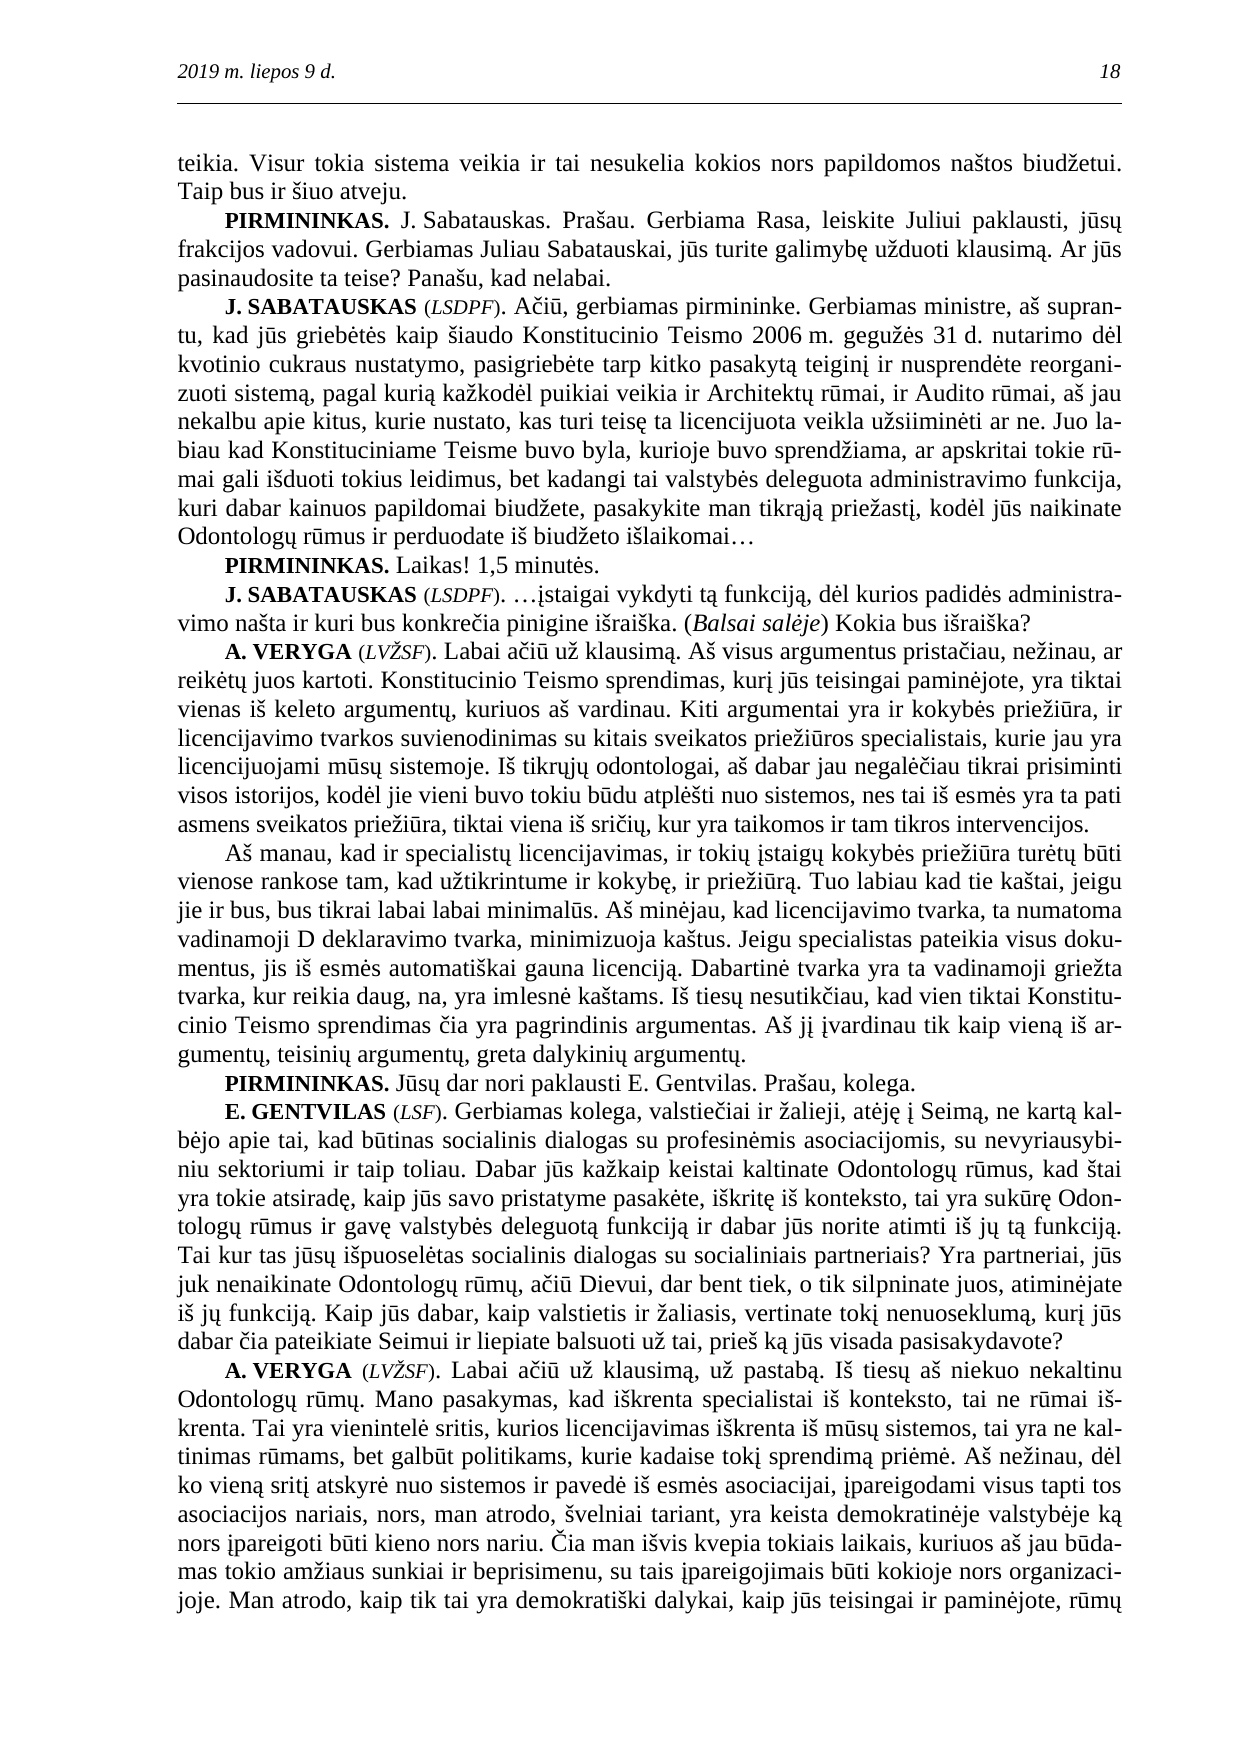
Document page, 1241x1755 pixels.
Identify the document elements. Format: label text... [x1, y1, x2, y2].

text Aš ma­nau, kad ir spe­cia­lis­tų li­cen­ci­ja­vi­mas, ir to­kių įstai­gų ko­ky­bės prie­žiū­ra tu­rė­tų bū­ti vie­no­se ran­ko­se tam, kad už­tik­rin­tu­me ir ko­ky­bę, ir prie­žiū­rą. Tuo la­biau kad tie kaš­tai, jei­gu jie ir bus, bus tik­rai la­bai la­bai mi­ni­ma­lūs. Aš mi­nė­jau, kad li­cen­ci­ja­vi­mo tvar­ka, ta nu­ma­to­ma va­di­na­mo­ji D de­kla­ra­vi­mo tvar­ka, mi­ni­mi­zuo­ja kaš­tus. Jei­gu spe­cia­lis­tas pa­tei­kia vi­sus do­ku­men­tus, jis iš es­mės au­to­ma­tiš­kai gau­na li­cen­ci­ją. Da­bar­ti­nė tvar­ka yra ta va­di­na­mo­ji griež­ta tvar­ka, kur rei­kia daug, na, yra im­les­nė kaš­tams. Iš tie­sų ne­su­tik­čiau, kad vien tik­tai Kon­sti­tu­ci­nio Teis­mo spren­di­mas čia yra pa­grin­di­nis ar­gu­men­tas. Aš jį įvar­di­nau tik kaip vie­ną iš ar­gu­men­tų, tei­si­nių ar­gu­men­tų, gre­ta da­ly­ki­nių ar­gu­men­tų. [177, 838, 1122, 1068]
text PIRMININKAS. J. Sa­ba­taus­kas. Pra­šau. Ger­bia­ma Ra­sa, leis­ki­te Ju­liui pa­klaus­ti, jū­sų frak­ci­jos va­do­vui. Ger­bia­mas Ju­liau Sa­ba­taus­kai, jūs tu­ri­te ga­li­my­bę už­duo­ti klau­si­mą. Ar jūs pa­si­nau­do­si­te ta tei­se? Pa­na­šu, kad ne­la­bai. [177, 205, 1122, 291]
text tei­kia. Vi­sur to­kia sis­te­ma vei­kia ir tai ne­su­ke­lia ko­kios nors pa­pil­do­mos naš­tos biu­dže­tui. Taip bus ir šiuo at­ve­ju. [177, 148, 1122, 205]
text A. VERYGA (LVŽSF). La­bai ačiū už klau­si­mą, už pa­sta­bą. Iš tie­sų aš nie­kuo ne­kal­ti­nu Odon­to­lo­gų rū­mų. Ma­no pa­sa­ky­mas, kad iš­kren­ta spe­cia­lis­tai iš kon­teks­to, tai ne rū­mai iš­kren­ta. Tai yra vie­nin­te­lė sri­tis, ku­rios li­cen­ci­ja­vi­mas iš­kren­ta iš mū­sų sis­te­mos, tai yra ne kal­ti­ni­mas rū­mams, bet gal­būt po­li­ti­kams, ku­rie ka­dai­se to­kį spren­di­mą pri­ėmė. Aš ne­ži­nau, dėl ko vie­ną sri­tį at­sky­rė nuo sis­te­mos ir pa­ve­dė iš es­mės aso­cia­ci­jai, įpa­rei­go­da­mi vi­sus tap­ti tos aso­cia­ci­jos na­riais, nors, man at­ro­do, švel­niai ta­riant, yra keis­ta de­mo­kra­tinėje vals­ty­bė­je ką nors įpa­rei­go­ti bū­ti kie­no nors na­riu. Čia man iš­vis kve­pia to­kiais lai­kais, ku­riuos aš jau bū­da­mas to­kio am­žiaus sun­kiai ir be­pri­si­me­nu, su tais įpa­rei­go­ji­mais bū­ti ko­kio­je nors or­ga­ni­za­ci­jo­je. Man at­ro­do, kaip tik tai yra de­mo­kra­tiški da­ly­kai, kaip jūs tei­sin­gai ir pa­mi­nė­jo­te, rū­mų [177, 1355, 1122, 1614]
text E. GENTVILAS (LSF). Ger­bia­mas ko­le­ga, vals­tie­čiai ir ža­lie­ji, at­ėję į Sei­mą, ne kar­tą kal­bė­jo apie tai, kad bū­ti­nas so­cia­li­nis dia­lo­gas su pro­fe­si­nė­mis aso­cia­ci­jo­mis, su ne­vy­riau­sy­bi­niu sek­to­riu­mi ir taip to­liau. Da­bar jūs kaž­kaip keis­tai kal­ti­na­te Odon­to­lo­gų rū­mus, kad štai yra to­kie at­si­ra­dę, kaip jūs sa­vo pri­sta­ty­me pa­sa­kė­te, iš­kri­tę iš kon­teks­to, tai yra su­kū­rę Odon­to­lo­gų rū­mus ir ga­vę vals­ty­bės de­le­guo­tą funk­ci­ją ir da­bar jūs no­ri­te at­im­ti iš jų tą funk­ci­ją. Tai kur tas jū­sų iš­puo­se­lė­tas so­cia­li­nis dia­lo­gas su so­cia­li­niais part­ne­riais? Yra part­ne­riai, jūs juk ne­nai­ki­na­te Odon­to­lo­gų rū­mų, ačiū Die­vui, dar bent tiek, o tik sil­pni­na­te juos, at­imi­nė­ja­te iš jų funk­ci­ją. Kaip jūs da­bar, kaip vals­tie­tis ir ža­lia­sis, ver­ti­na­te to­kį ne­nuo­sek­lu­mą, ku­rį jūs da­bar čia pa­tei­ki­a­te Sei­mui ir lie­pia­te bal­suo­ti už tai, prieš ką jūs vi­sa­da pa­si­sa­ky­da­vo­te? [177, 1096, 1122, 1355]
text PIRMININKAS. Lai­kas! 1,5 mi­nu­tės. [177, 550, 1122, 579]
text J. SABATAUSKAS (LSDPF). …įstai­gai vyk­dy­ti tą funk­ci­ją, dėl ku­rios pa­di­dės ad­mi­nist­ra­vi­mo naš­ta ir ku­ri bus kon­kre­čia pi­ni­gi­ne iš­raiš­ka. (Bal­sai sa­lė­je) Ko­kia bus iš­raiš­ka? [177, 579, 1122, 636]
text A. VERYGA (LVŽSF). La­bai ačiū už klau­si­mą. Aš vi­sus ar­gu­men­tus pri­sta­čiau, ne­ži­nau, ar rei­kė­tų juos kar­to­ti. Kon­sti­tu­ci­nio Teis­mo spren­di­mas, ku­rį jūs tei­sin­gai pa­mi­nė­jo­te, yra tik­tai vie­nas iš ke­le­to ar­gu­men­tų, ku­riuos aš var­di­nau. Ki­ti ar­gu­men­tai yra ir ko­ky­bės prie­žiū­ra, ir li­cen­ci­ja­vi­mo tvar­kos su­vie­no­di­ni­mas su ki­tais svei­ka­tos prie­žiū­ros spe­cia­lis­tais, ku­rie jau yra li­cen­ci­juo­ja­mi mū­sų sis­te­mo­je. Iš tik­rų­jų odon­to­lo­gai, aš da­bar jau ne­ga­lė­čiau tik­rai pri­si­min­ti vi­sos is­to­ri­jos, ko­dėl jie vie­ni bu­vo to­kiu bū­du at­plėš­ti nuo sis­te­mos, nes tai iš es­mės yra ta pa­ti as­mens svei­ka­tos prie­žiū­ra, tik­tai vie­na iš sri­čių, kur yra tai­ko­mos ir tam tik­ros in­ter­ven­ci­jos. [177, 636, 1122, 838]
text PIRMININKAS. Jū­sų dar no­ri pa­klaus­ti E. Gent­vi­las. Pra­šau, ko­le­ga. [177, 1068, 1122, 1096]
text J. SABATAUSKAS (LSDPF). Ačiū, ger­bia­mas pir­mi­nin­ke. Ger­bia­mas mi­nist­re, aš su­pran­tu, kad jūs grie­bė­tės kaip šiau­do Kon­sti­tu­ci­nio Teis­mo 2006 m. ge­gu­žės 31 d. nu­ta­ri­mo dėl kvo­ti­nio cuk­raus nu­sta­ty­mo, pa­si­grie­bė­te tarp kit­ko pa­sa­ky­tą tei­gi­nį ir nu­spren­dė­te re­or­ga­ni­zuo­ti sis­te­mą, pa­gal ku­rią kaž­ko­dėl pui­kiai vei­kia ir Ar­chi­tek­tų rū­mai, ir Au­di­to rū­mai, aš jau ne­kal­bu apie ki­tus, ku­rie nu­sta­to, kas tu­ri tei­sę ta li­cen­ci­juo­ta veik­la už­si­i­mi­nė­ti ar ne. Juo la­biau kad Kon­sti­tu­ci­nia­me Teis­me bu­vo by­la, ku­rio­je bu­vo spren­džia­ma, ar ap­skri­tai to­kie rū­mai ga­li iš­duo­ti to­kius lei­di­mus, bet ka­dan­gi tai vals­ty­bės de­le­guo­ta ad­mi­nist­ra­vi­mo funk­ci­ja, ku­ri da­bar kai­nuos pa­pil­do­mai biu­dže­te, pa­sa­ky­ki­te man tik­rą­ją prie­žas­tį, ko­dėl jūs nai­ki­na­te Odon­to­lo­gų rū­mus ir per­duo­da­te iš biu­dže­to iš­lai­ko­mai… [177, 291, 1122, 550]
